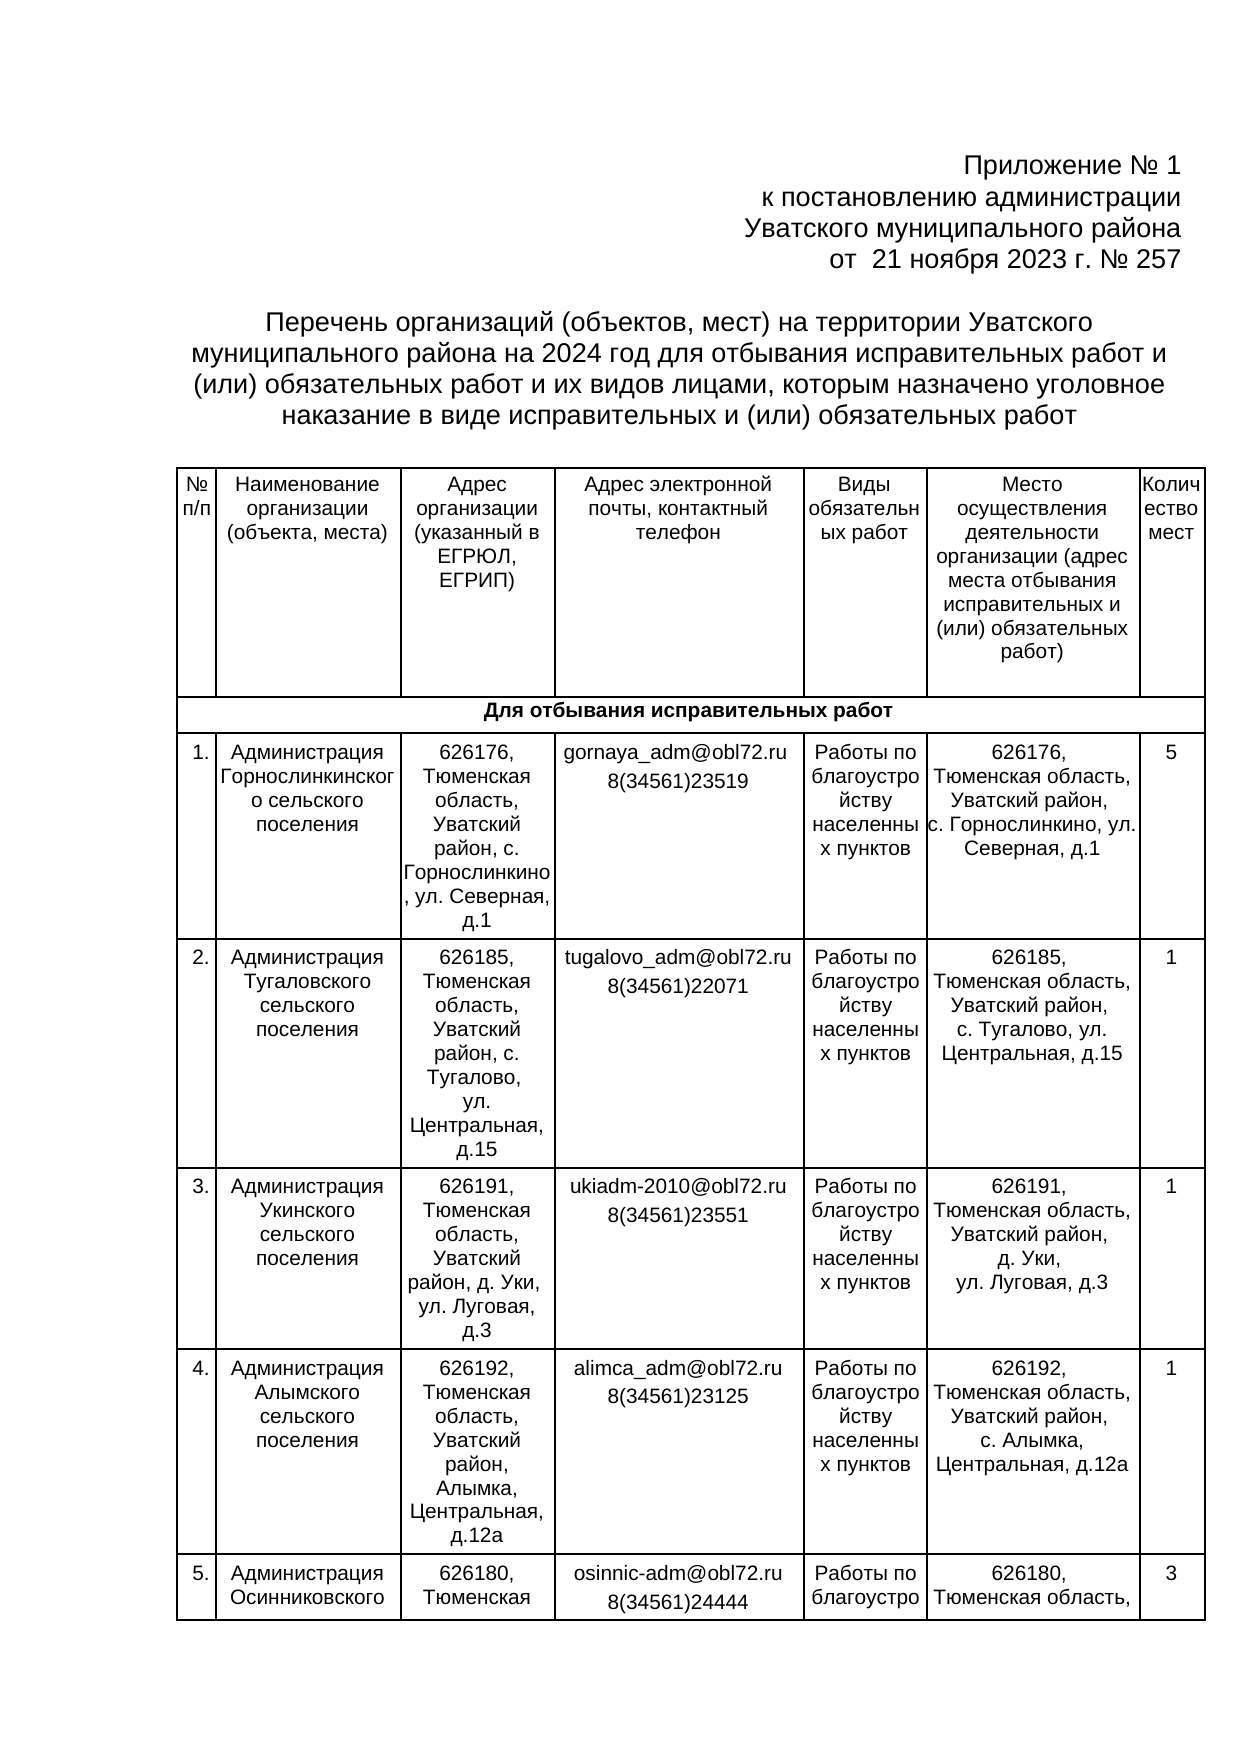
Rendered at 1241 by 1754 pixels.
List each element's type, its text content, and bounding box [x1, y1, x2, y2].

table_cell 626191, Тюменская область, Уватский район, д. Уки, ул. Луговая, д.3 [402, 1169, 554, 1348]
table_cell Работы по благоустро [805, 1555, 926, 1619]
table_cell 626192, Тюменская область, Уватский район, Алымка, Центральная, д.12а [402, 1350, 554, 1553]
table_cell 2. [178, 940, 215, 1167]
table_cell Для отбывания исправительных работ [178, 698, 1204, 732]
table_header Место осуществления деятельности организации (адрес места отбывания исправительных и (или) обязательных работ) [928, 469, 1139, 696]
table_cell 626192, Тюменская область, Уватский район, с. Алымка, Центральная, д.12а [928, 1350, 1139, 1553]
table_cell Администрация Горнослинкинского сельского поселения [217, 734, 400, 937]
table_header Количество мест [1141, 469, 1204, 696]
text к постановлению администрации [177, 181, 1181, 212]
table_header № п/п [178, 469, 215, 696]
table_cell 3. [178, 1169, 215, 1348]
table_cell alimca_adm@obl72.ru 8(34561)23125 [556, 1350, 803, 1553]
table_header Виды обязательных работ [805, 469, 926, 696]
table_cell 4. [178, 1350, 215, 1553]
table_cell ukiadm-2010@obl72.ru 8(34561)23551 [556, 1169, 803, 1348]
table_cell 626180, Тюменская [402, 1555, 554, 1619]
table_cell tugalovo_adm@obl72.ru 8(34561)22071 [556, 940, 803, 1167]
table_cell 626191, Тюменская область, Уватский район, д. Уки, ул. Луговая, д.3 [928, 1169, 1139, 1348]
table_cell 626185, Тюменская область, Уватский район, с. Тугалово, ул. Центральная, д.15 [928, 940, 1139, 1167]
table_cell Работы по благоустройству населенных пунктов [805, 734, 926, 937]
table_cell Администрация Осинниковского [217, 1555, 400, 1619]
table_cell Администрация Укинского сельского поселения [217, 1169, 400, 1348]
table_cell 3 [1141, 1555, 1204, 1619]
table_cell 626180, Тюменская область, [928, 1555, 1139, 1619]
table_cell 1. [178, 734, 215, 937]
text Перечень организаций (объектов, мест) на территории Уватского муниципального района на 2024 год для отбывания исправительных работ и (или) обязательных работ и их видов лицами, которым назначено уголовное наказание в виде исправительных и (или) обязательных работ [177, 306, 1181, 431]
table_cell Администрация Тугаловского сельского поселения [217, 940, 400, 1167]
table_cell 1 [1141, 940, 1204, 1167]
table_cell 5 [1141, 734, 1204, 937]
table_cell Работы по благоустройству населенных пунктов [805, 1350, 926, 1553]
table_cell osinnic-adm@obl72.ru 8(34561)24444 [556, 1555, 803, 1619]
table_cell Работы по благоустройству населенных пунктов [805, 1169, 926, 1348]
table_header Адрес организации (указанный в ЕГРЮЛ, ЕГРИП) [402, 469, 554, 696]
table_cell Администрация Алымского сельского поселения [217, 1350, 400, 1553]
table_cell 1 [1141, 1169, 1204, 1348]
table_header Наименование организации (объекта, места) [217, 469, 400, 696]
table_cell gornaya_adm@obl72.ru 8(34561)23519 [556, 734, 803, 937]
table_cell 1 [1141, 1350, 1204, 1553]
table_header Адрес электронной почты, контактный телефон [556, 469, 803, 696]
table_cell 5. [178, 1555, 215, 1619]
table_cell 626176, Тюменская область, Уватский район, с. Горнослинкино, ул. Северная, д.1 [928, 734, 1139, 937]
table_cell 626176, Тюменская область, Уватский район, с. Горнослинкино, ул. Северная, д.1 [402, 734, 554, 937]
text от 21 ноября 2023 г. № 257 [177, 243, 1181, 274]
text Уватского муниципального района [177, 212, 1181, 243]
table_cell 626185, Тюменская область, Уватский район, с. Тугалово, ул. Центральная, д.15 [402, 940, 554, 1167]
text Приложение № 1 [177, 149, 1181, 181]
table_cell Работы по благоустройству населенных пунктов [805, 940, 926, 1167]
